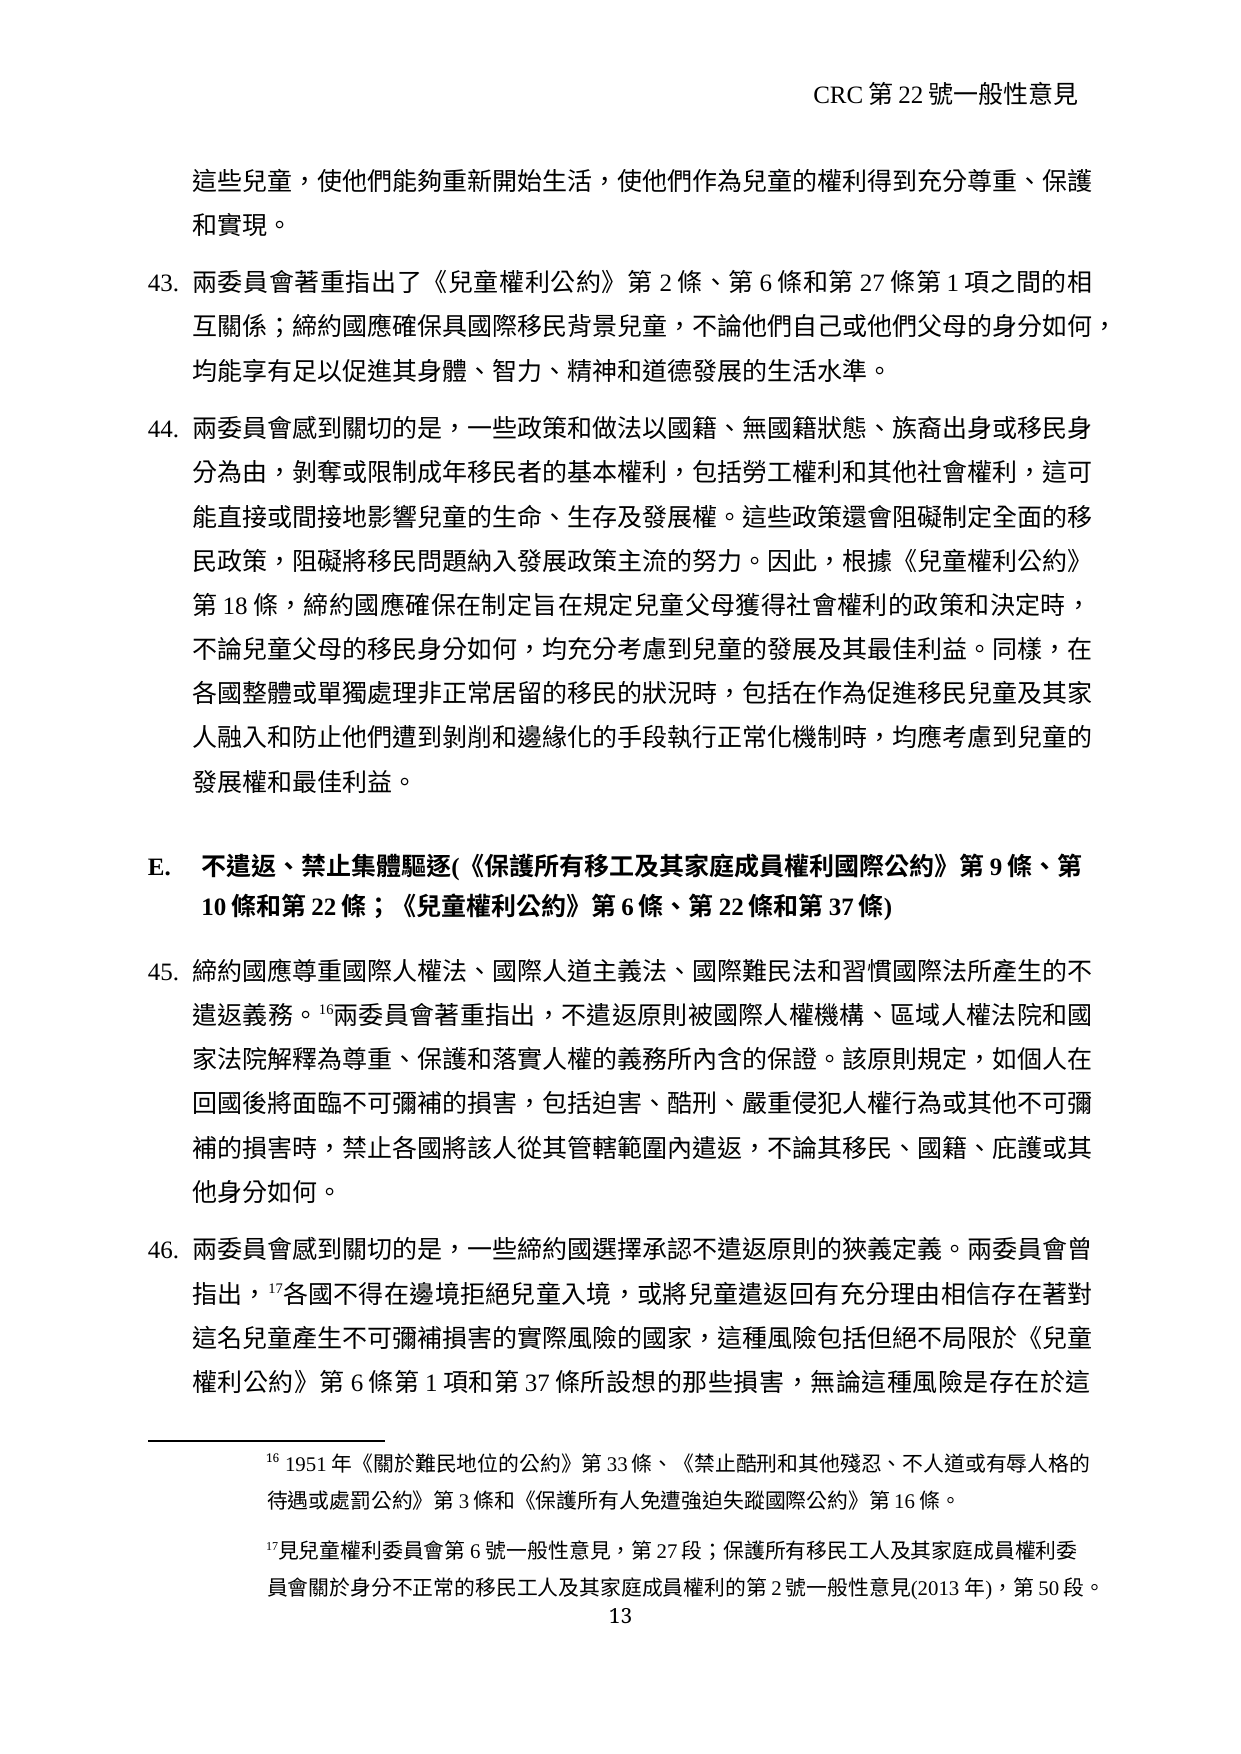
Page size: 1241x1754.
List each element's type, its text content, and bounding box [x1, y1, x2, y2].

list 見兒童權利委員會第 6 號一般性意見，第27段；保護所有移民工人及其家庭成員權利委員會關於身分不正常的移民工人及其家庭成員權利的第2號一般性意見(2013 年)，第50段。 [266, 1534, 1093, 1601]
list 這些兒童，使他們能夠重新開始生活，使他們作為兒童的權利得到充分尊重、保護和實現。 [148, 161, 1093, 241]
list 1951 年《關於難民地位的公約》第33條、《禁止酷刑和其他殘忍、不人道或有辱人格的待遇或處罰公約》第3條和《保護所有人免遭強迫失蹤國際公約》第16條。 [266, 1447, 1093, 1514]
list 締約國應尊重國際人權法、國際人道主義法、國際難民法和習慣國際法所產生的不遣返義務。兩委員會著重指出，不遣返原則被國際人權機構、區域人權法院和國家法院解釋為尊重、保護和落實人權的義務所內含的保證。該原則規定，如個人在回國後將面臨不可彌補的損害，包括迫害、酷刑、嚴重侵犯人權行為或其他不可彌補的損害時，禁止各國將該人從其管轄範圍內遣返，不論其移民、國籍、庇護或其他身分如何。 [148, 951, 1093, 1208]
list 兩委員會感到關切的是，一些締約國選擇承認不遣返原則的狹義定義。兩委員會曾指出，各國不得在邊境拒絕兒童入境，或將兒童遣返回有充分理由相信存在著對這名兒童產生不可彌補損害的實際風險的國家，這種風險包括但絕不局限於《兒童權利公約》第6條第1項和第37條所設想的那些損害，無論這種風險是存在於這 [148, 1230, 1093, 1399]
list 不遣返、禁止集體驅逐(《保護所有移工及其家庭成員權利國際公約》第9條、第10條和第22條；《兒童權利公約》第6條、第22條和第37條) [148, 847, 1093, 923]
list 兩委員會著重指出了《兒童權利公約》第2條、第6條和第27條第1項之間的相互關係；締約國應確保具國際移民背景兒童，不論他們自己或他們父母的身分如何，均能享有足以促進其身體、智力、精神和道德發展的生活水準。 [148, 263, 1093, 387]
list 兩委員會感到關切的是，一些政策和做法以國籍、無國籍狀態、族裔出身或移民身分為由，剝奪或限制成年移民者的基本權利，包括勞工權利和其他社會權利，這可能直接或間接地影響兒童的生命、生存及發展權。這些政策還會阻礙制定全面的移民政策，阻礙將移民問題納入發展政策主流的努力。因此，根據《兒童權利公約》第18條，締約國應確保在制定旨在規定兒童父母獲得社會權利的政策和決定時，不論兒童父母的移民身分如何，均充分考慮到兒童的發展及其最佳利益。同樣，在各國整體或單獨處理非正常居留的移民的狀況時，包括在作為促進移民兒童及其家人融入和防止他們遭到剝削和邊緣化的手段執行正常化機制時，均應考慮到兒童的發展權和最佳利益。 [148, 409, 1093, 798]
